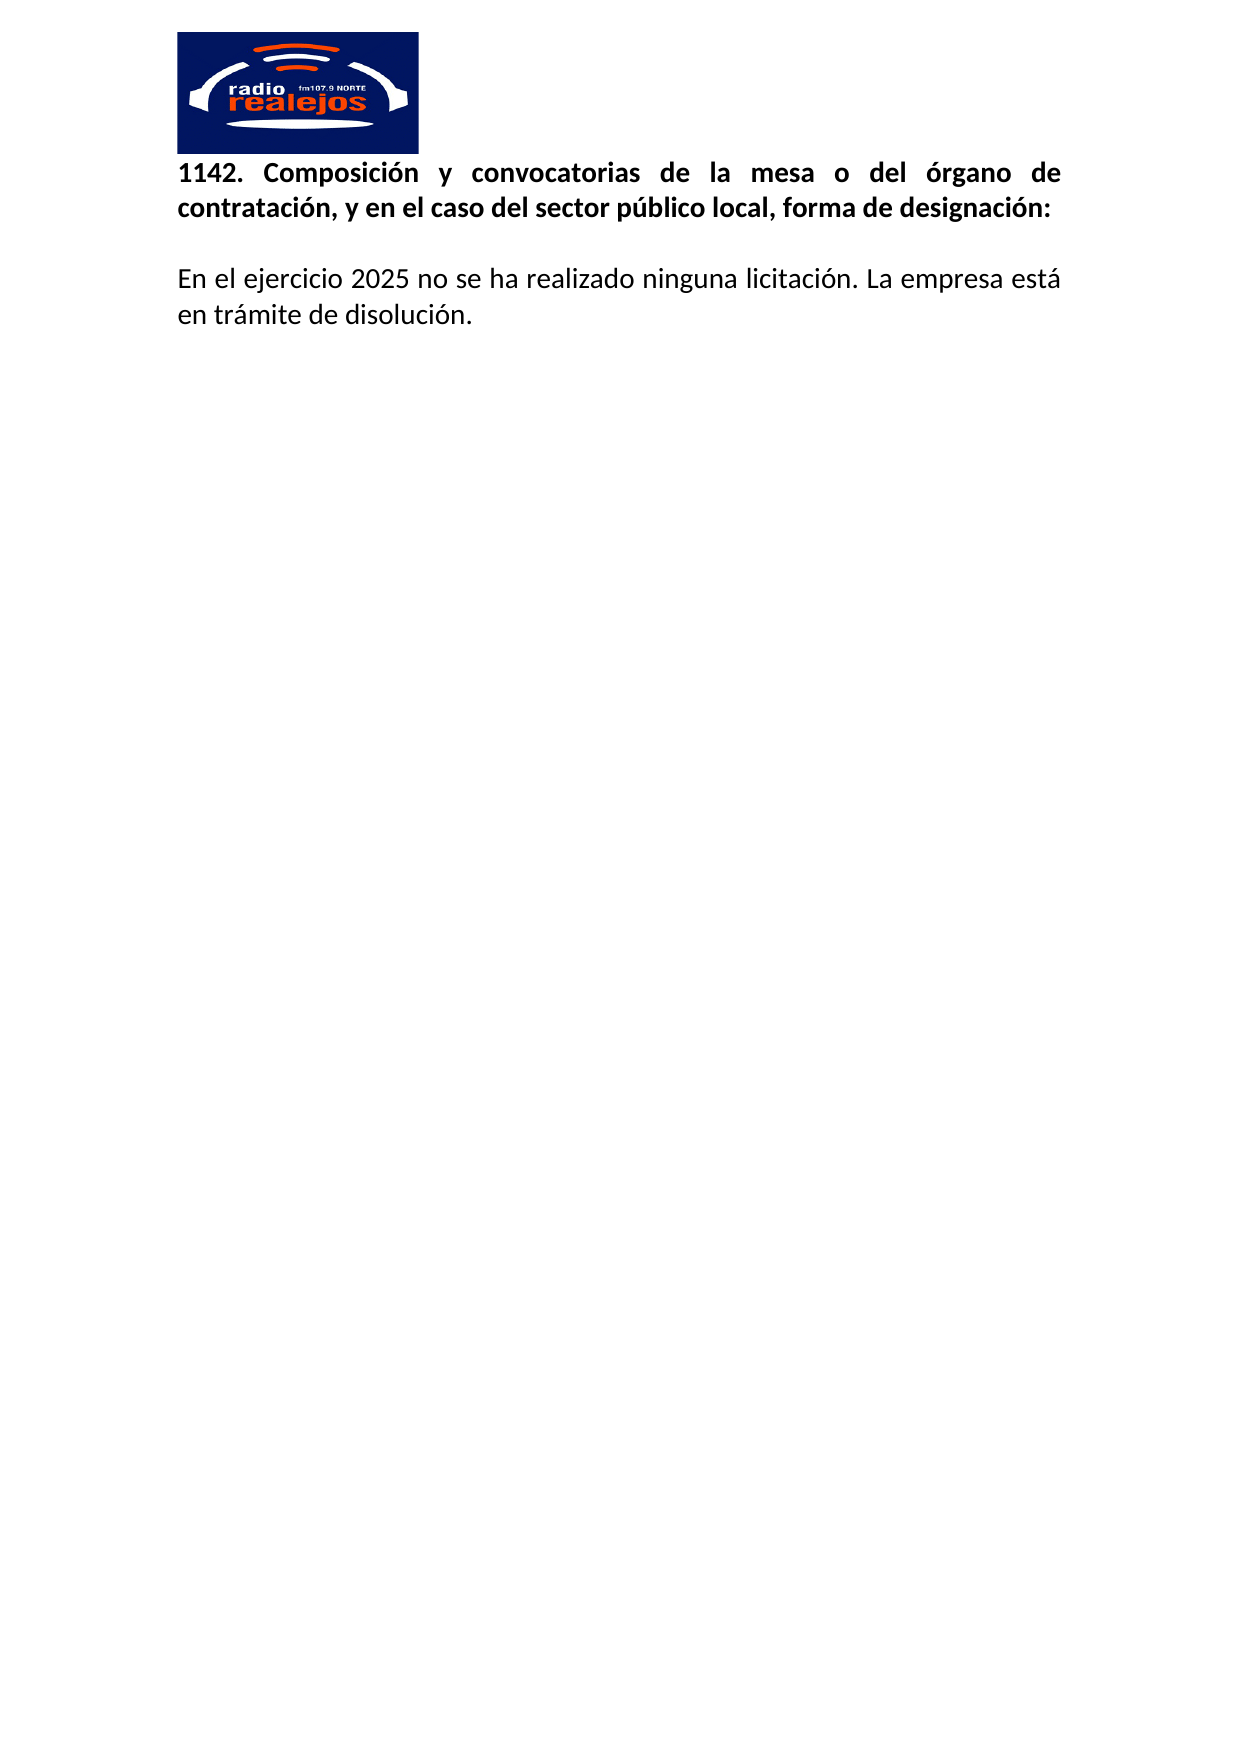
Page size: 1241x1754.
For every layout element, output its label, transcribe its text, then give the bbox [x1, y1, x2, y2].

text En el ejercicio 2025 no se ha realizado ninguna licitación. La empresa está en trámite de disolución. [177, 261, 1063, 332]
text 1142. Composición y convocatorias de la mesa o del órgano de contratación, y en el caso del sector público local, forma de designación: [177, 103, 1063, 225]
